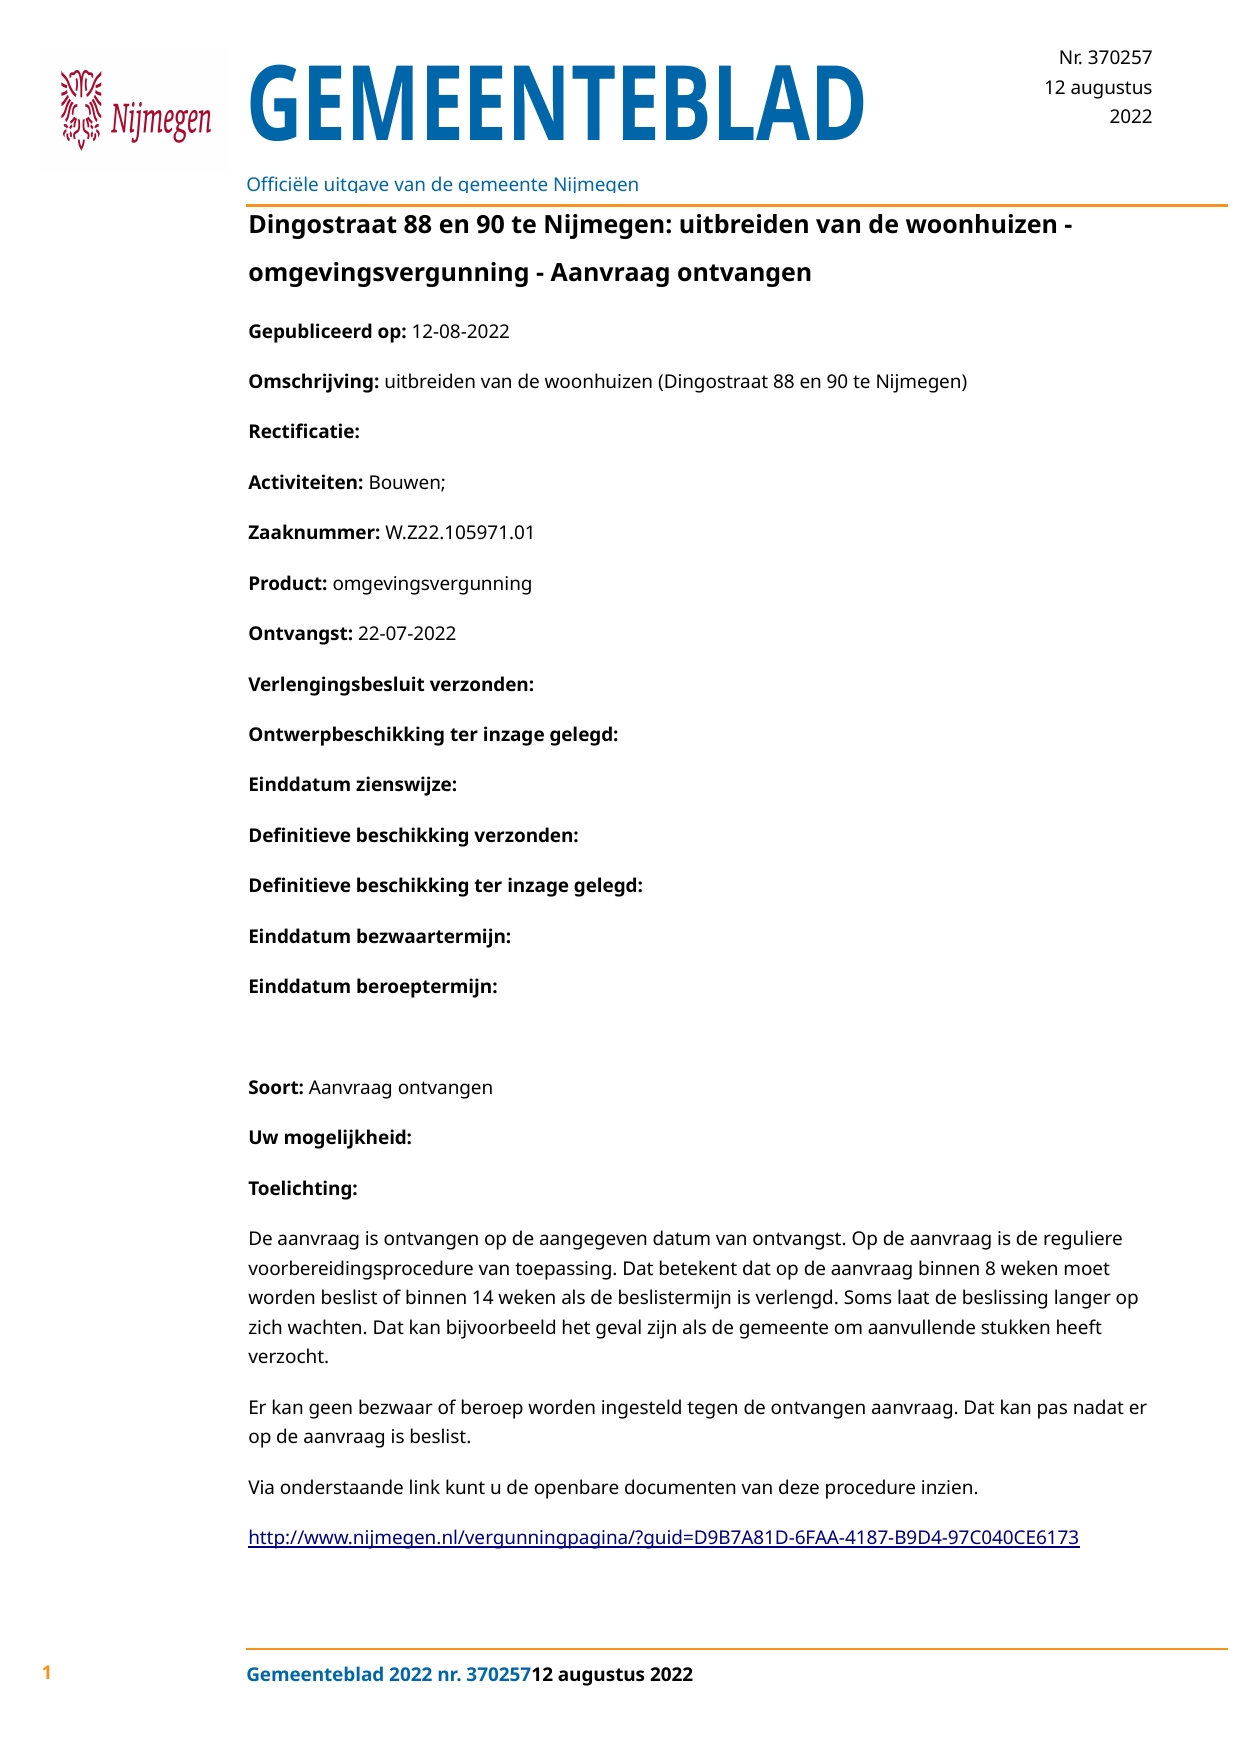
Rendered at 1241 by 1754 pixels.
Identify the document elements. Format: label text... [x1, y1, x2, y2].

text Ontwerpbeschikking ter inzage gelegd: [248, 721, 1152, 747]
text Soort: Aanvraag ontvangen [248, 1074, 1152, 1100]
text Definitieve beschikking ter inzage gelegd: [248, 872, 1152, 898]
text Product: omgevingsvergunning [248, 570, 1152, 596]
text Dingostraat 88 en 90 te Nijmegen: uitbreiden van de woonhuizen - omgevingsvergunning - Aanvraag ontvangen [248, 207, 1152, 288]
text Gepubliceerd op: 12-08-2022 [248, 318, 1152, 344]
text Zaaknummer: W.Z22.105971.01 [248, 519, 1152, 545]
text Er kan geen bezwaar of beroep worden ingesteld tegen de ontvangen aanvraag. Dat kan pas nadat er op de aanvraag is beslist. [248, 1394, 1152, 1449]
text Activiteiten: Bouwen; [248, 469, 1152, 495]
text De aanvraag is ontvangen op de aangegeven datum van ontvangst. Op de aanvraag is de reguliere voorbereidingsprocedure van toepassing. Dat betekent dat op de aanvraag binnen 8 weken moet worden beslist of binnen 14 weken als de beslistermijn is verlengd. Soms laat de beslissing langer op zich wachten. Dat kan bijvoorbeeld het geval zijn als de gemeente om aanvullende stukken heeft verzocht. [248, 1225, 1152, 1369]
text Definitieve beschikking verzonden: [248, 822, 1152, 848]
text Uw mogelijkheid: [248, 1124, 1152, 1150]
text Verlengingsbesluit verzonden: [248, 671, 1152, 697]
text Einddatum beroeptermijn: [248, 973, 1152, 999]
text Rectificatie: [248, 419, 1152, 444]
text Via onderstaande link kunt u de openbare documenten van deze procedure inzien. [248, 1474, 1152, 1500]
picture [41, 47, 231, 172]
text Einddatum bezwaartermijn: [248, 923, 1152, 949]
text Ontvangst: 22-07-2022 [248, 620, 1152, 646]
text Einddatum zienswijze: [248, 772, 1152, 797]
text Omschrijving: uitbreiden van de woonhuizen (Dingostraat 88 en 90 te Nijmegen) [248, 368, 1152, 394]
text http://www.nijmegen.nl/vergunningpagina/?guid=D9B7A81D-6FAA-4187-B9D4-97C040CE6173 [248, 1524, 1152, 1550]
text Toelichting: [248, 1175, 1152, 1201]
